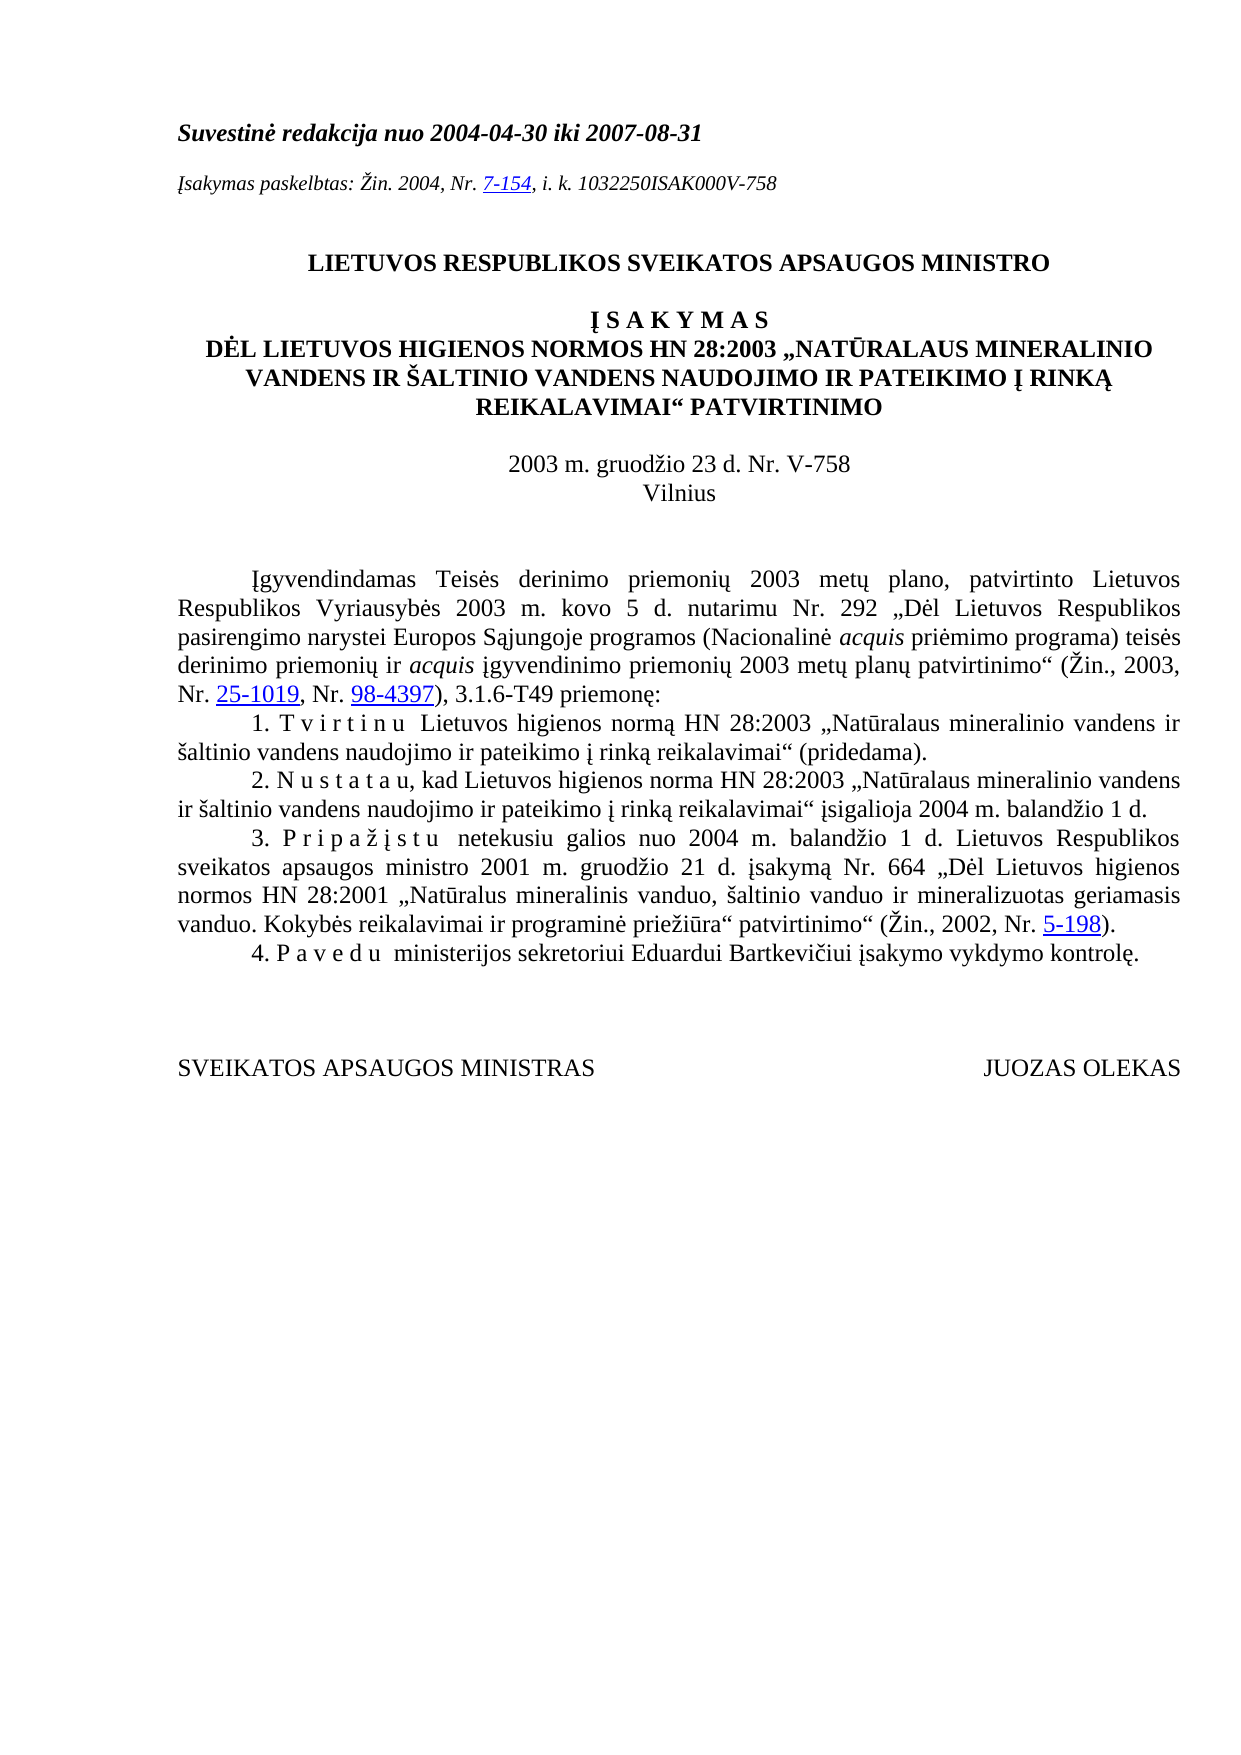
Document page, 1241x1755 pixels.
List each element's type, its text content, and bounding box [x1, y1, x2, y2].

text Įgyvendindamas Teisės derinimo priemonių 2003 metų plano, patvirtinto Lietuvos Respublikos Vyriausybės 2003 m. kovo 5 d. nutarimu Nr. 292 „Dėl Lietuvos Respublikos pasirengimo narystei Europos Sąjungoje programos (Nacionalinė acquis priėmimo programa) teisės derinimo priemonių ir acquis įgyvendinimo priemonių 2003 metų planų patvirtinimo“ (Žin., 2003, Nr. 25-1019, Nr. 98-4397), 3.1.6-T49 priemonę: [177, 564, 1181, 708]
text 4. Pavedu ministerijos sekretoriui Eduardui Bartkevičiui įsakymo vykdymo kontrolę. [177, 938, 1181, 967]
text 1. Tvirtinu Lietuvos higienos normą HN 28:2003 „Natūralaus mineralinio vandens ir šaltinio vandens naudojimo ir pateikimo į rinką reikalavimai“ (pridedama). [177, 708, 1181, 765]
text SVEIKATOS APSAUGOS MINISTRAS JUOZAS OLEKAS [177, 1053, 1181, 1082]
text Į S A K Y M A S [177, 305, 1181, 334]
text Vilnius [177, 478, 1181, 507]
text 2. Nustatau, kad Lietuvos higienos norma HN 28:2003 „Natūralaus mineralinio vandens ir šaltinio vandens naudojimo ir pateikimo į rinką reikalavimai“ įsigalioja 2004 m. balandžio 1 d. [177, 765, 1181, 823]
text Įsakymas paskelbtas: Žin. 2004, Nr. 7-154, i. k. 1032250ISAK000V-758 [177, 171, 1181, 195]
text LIETUVOS RESPUBLIKOS SVEIKATOS APSAUGOS MINISTRO [177, 248, 1181, 277]
text 3. Pripažįstu netekusiu galios nuo 2004 m. balandžio 1 d. Lietuvos Respublikos sveikatos apsaugos ministro 2001 m. gruodžio 21 d. įsakymą Nr. 664 „Dėl Lietuvos higienos normos HN 28:2001 „Natūralus mineralinis vanduo, šaltinio vanduo ir mineralizuotas geriamasis vanduo. Kokybės reikalavimai ir programinė priežiūra“ patvirtinimo“ (Žin., 2002, Nr. 5-198). [177, 823, 1181, 938]
text Suvestinė redakcija nuo 2004-04-30 iki 2007-08-31 [177, 118, 1181, 147]
text 2003 m. gruodžio 23 d. Nr. V-758 [177, 449, 1181, 478]
text DĖL LIETUVOS HIGIENOS NORMOS HN 28:2003 „NATŪRALAUS MINERALINIO VANDENS IR ŠALTINIO VANDENS NAUDOJIMO IR PATEIKIMO Į RINKĄ REIKALAVIMAI“ PATVIRTINIMO [177, 334, 1181, 420]
